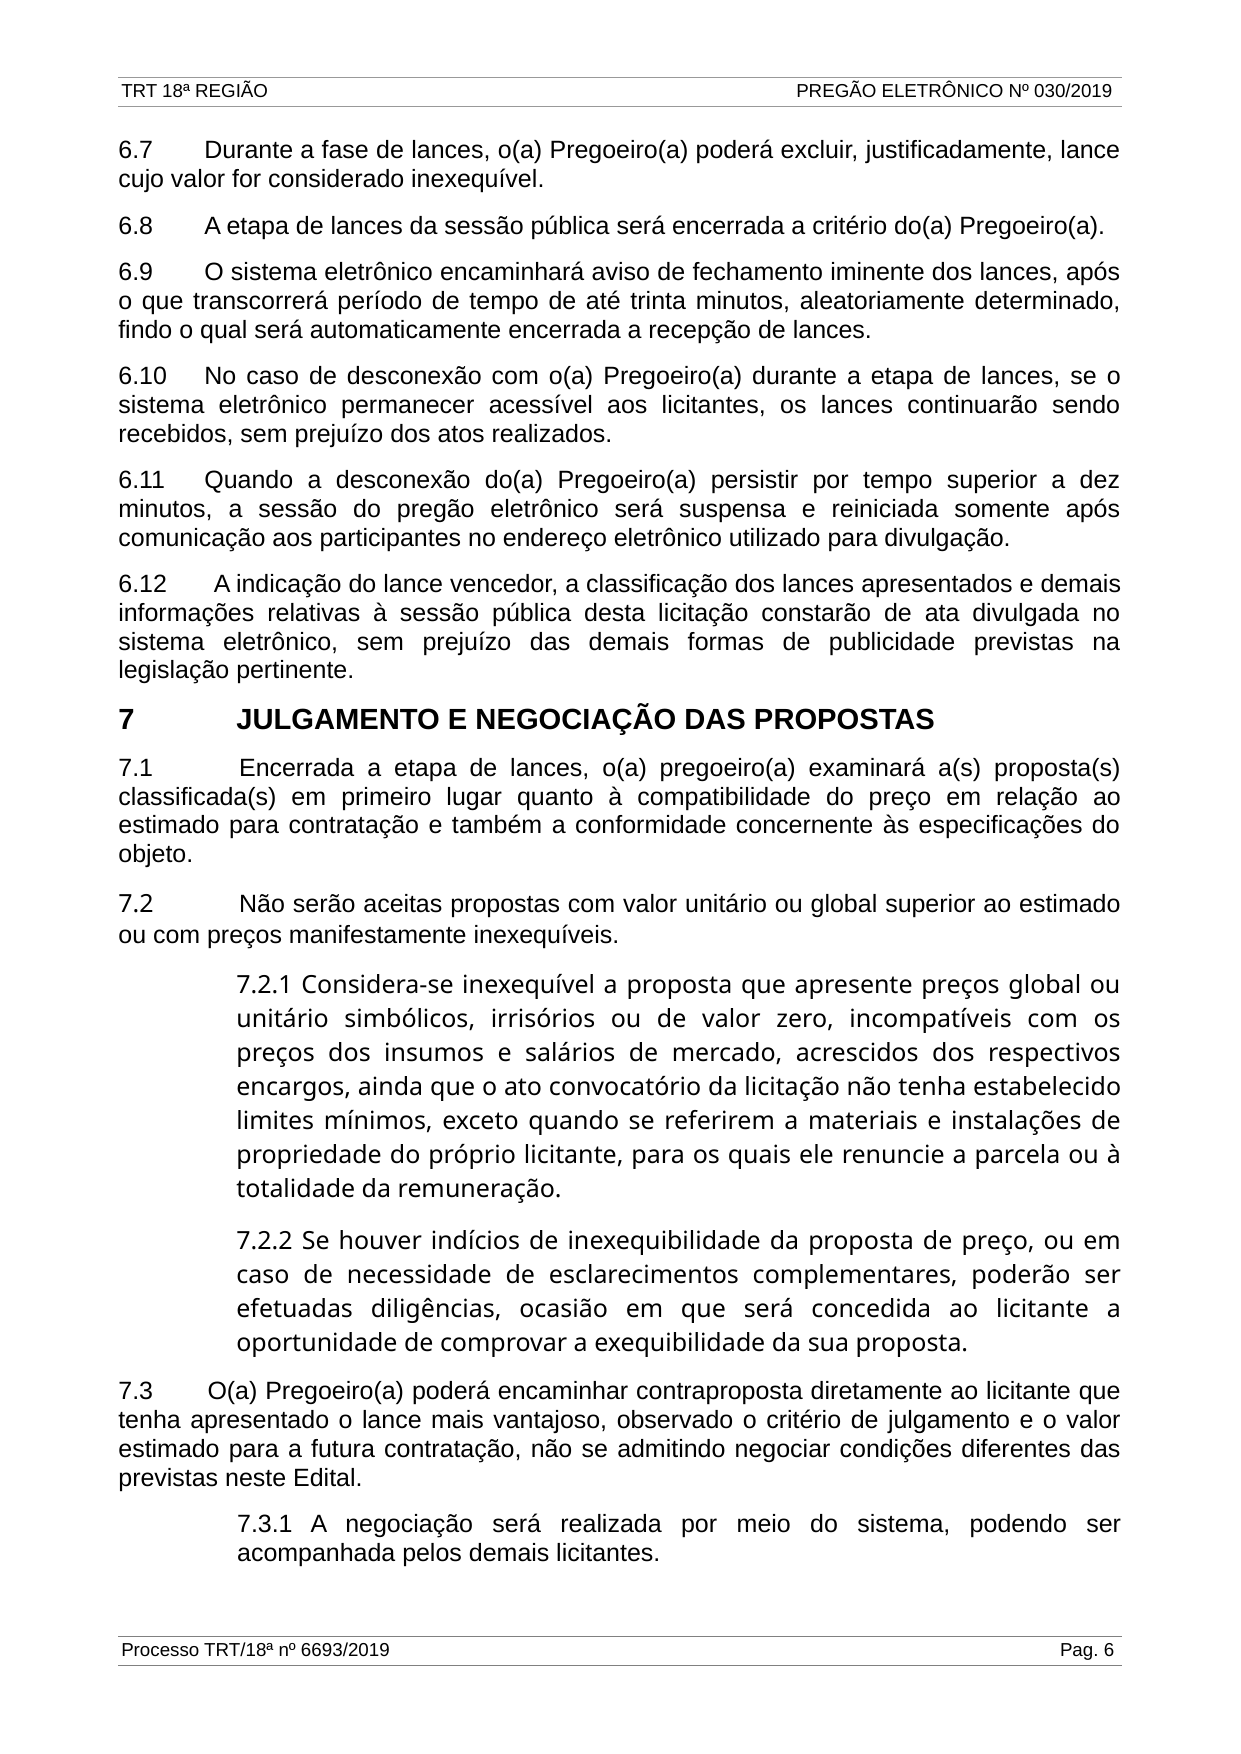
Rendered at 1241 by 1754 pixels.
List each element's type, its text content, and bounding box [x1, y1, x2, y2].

text 6.11 Quando a desconexão do(a) Pregoeiro(a) persistir por tempo superior a dez minutos, a sessão do pregão eletrônico será suspensa e reiniciada somente após comunicação aos participantes no endereço eletrônico utilizado para divulgação. [118, 465, 1122, 551]
text 6.10 No caso de desconexão com o(a) Pregoeiro(a) durante a etapa de lances, se o sistema eletrônico permanecer acessível aos licitantes, os lances continuarão sendo recebidos, sem prejuízo dos atos realizados. [118, 361, 1122, 447]
text 7.3 O(a) Pregoeiro(a) poderá encaminhar contraproposta diretamente ao licitante que tenha apresentado o lance mais vantajoso, observado o critério de julgamento e o valor estimado para a futura contratação, não se admitindo negociar condições diferentes das previstas neste Edital. [118, 1376, 1122, 1491]
text 6.8 A etapa de lances da sessão pública será encerrada a critério do(a) Pregoeiro(a). [118, 211, 1122, 239]
text 6.9 O sistema eletrônico encaminhará aviso de fechamento iminente dos lances, após o que transcorrerá período de tempo de até trinta minutos, aleatoriamente determinado, findo o qual será automaticamente encerrada a recepção de lances. [118, 257, 1122, 343]
text 7.2.2 Se houver indícios de inexequibilidade da proposta de preço, ou em caso de necessidade de esclarecimentos complementares, poderão ser efetuadas diligências, ocasião em que será concedida ao licitante a oportunidade de comprovar a exequibilidade da sua proposta. [236, 1222, 1122, 1359]
text 7 JULGAMENTO E NEGOCIAÇÃO DAS PROPOSTAS [118, 702, 1122, 735]
text 7.2.1 Considera-se inexequível a proposta que apresente preços global ou unitário simbólicos, irrisórios ou de valor zero, incompatíveis com os preços dos insumos e salários de mercado, acrescidos dos respectivos encargos, ainda que o ato convocatório da licitação não tenha estabelecido limites mínimos, exceto quando se referirem a materiais e instalações de propriedade do próprio licitante, para os quais ele renuncie a parcela ou à totalidade da remuneração. [236, 966, 1122, 1205]
text 7.1 Encerrada a etapa de lances, o(a) pregoeiro(a) examinará a(s) proposta(s) classificada(s) em primeiro lugar quanto à compatibilidade do preço em relação ao estimado para contratação e também a conformidade concernente às especificações do objeto. [118, 753, 1122, 868]
text 6.12 A indicação do lance vencedor, a classificação dos lances apresentados e demais informações relativas à sessão pública desta licitação constarão de ata divulgada no sistema eletrônico, sem prejuízo das demais formas de publicidade previstas na legislação pertinente. [118, 569, 1122, 684]
text 7.3.1 A negociação será realizada por meio do sistema, podendo ser acompanhada pelos demais licitantes. [237, 1509, 1122, 1567]
text 7.2 Não serão aceitas propostas com valor unitário ou global superior ao estimado ou com preços manifestamente inexequíveis. [118, 886, 1122, 948]
text 6.7 Durante a fase de lances, o(a) Pregoeiro(a) poderá excluir, justificadamente, lance cujo valor for considerado inexequível. [118, 136, 1122, 193]
